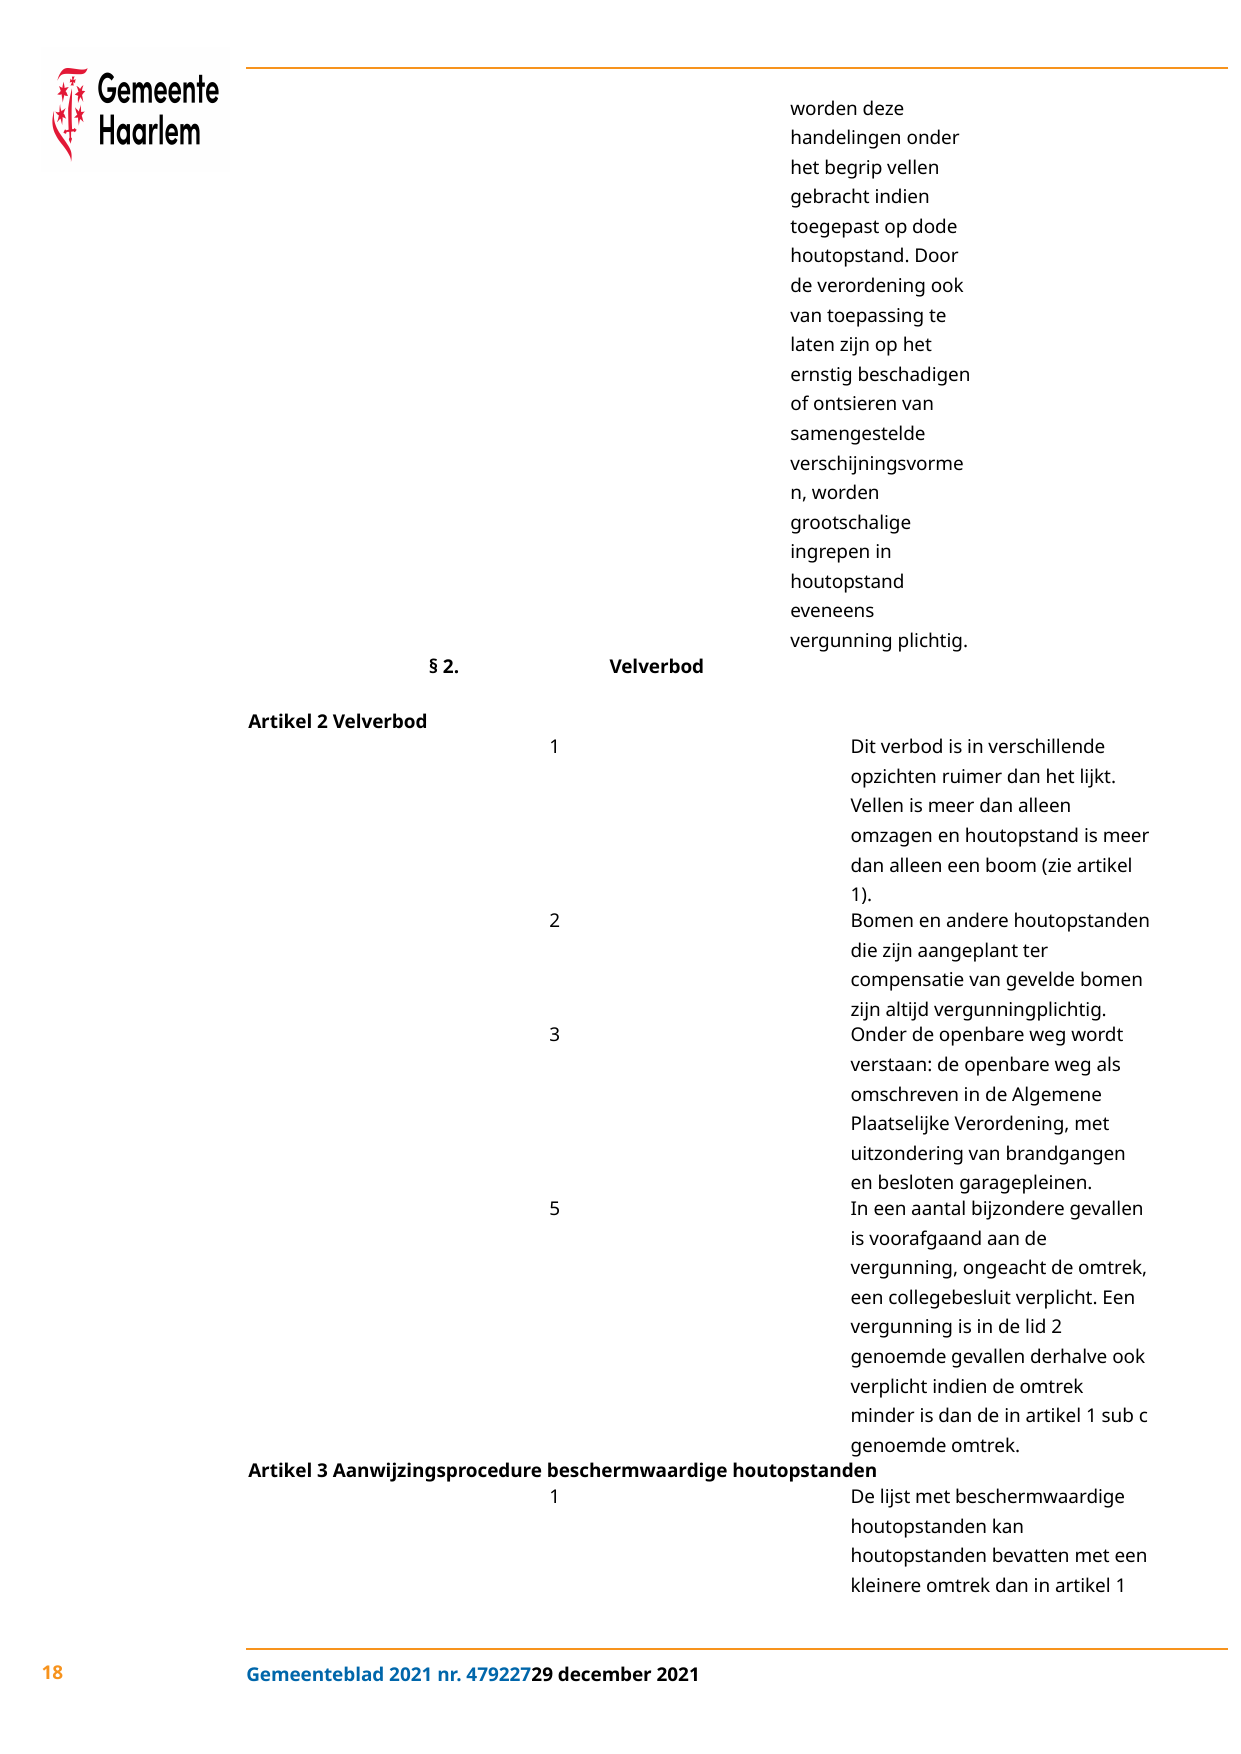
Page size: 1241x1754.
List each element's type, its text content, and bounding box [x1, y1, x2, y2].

table_cell De lijst met beschermwaardige houtopstanden kan houtopstanden bevatten met een kleinere omtrek dan in artikel 1 [850, 1484, 1152, 1598]
table_cell Artikel 3 Aanwijzingsprocedure beschermwaardige houtopstanden [248, 1458, 1152, 1483]
table_cell 3 [549, 1022, 850, 1195]
table_cell [248, 1195, 549, 1458]
table_cell [790, 679, 971, 704]
table_cell [248, 679, 429, 704]
table_cell In een aantal bijzondere gevallen is voorafgaand aan de vergunning, ongeacht de omtrek, een collegebesluit verplicht. Een vergunning is in de lid 2 genoemde gevallen derhalve ook verplicht indien de omtrek minder is dan de in artikel 1 sub c genoemde omtrek. [850, 1195, 1152, 1458]
table_cell [248, 653, 429, 679]
table_cell Onder de openbare weg wordt verstaan: de openbare weg als omschreven in de Algemene Plaatselijke Verordening, met uitzondering van brandgangen en besloten garagepleinen. [850, 1022, 1152, 1195]
table_cell [248, 1484, 549, 1598]
table_cell [429, 679, 609, 704]
picture [41, 47, 231, 172]
table_cell [248, 734, 549, 907]
table_cell Velverbod [609, 653, 1152, 679]
table_cell [609, 679, 790, 704]
table_cell [248, 95, 609, 653]
table_cell [971, 95, 1152, 653]
table_cell 1 [549, 1484, 850, 1598]
table_cell Dit verbod is in verschillende opzichten ruimer dan het lijkt. Vellen is meer dan alleen omzagen en houtopstand is meer dan alleen een boom (zie artikel 1). [850, 734, 1152, 907]
table_cell Bomen en andere houtopstanden die zijn aangeplant ter compensatie van gevelde bomen zijn altijd vergunningplichtig. [850, 907, 1152, 1022]
table_cell [971, 679, 1152, 704]
table_cell [248, 907, 549, 1022]
table_header Artikel 2 Velverbod [248, 708, 1152, 733]
table_cell § 2. [429, 653, 609, 679]
table_cell 1 [549, 734, 850, 907]
table_cell worden deze handelingen onder het begrip vellen gebracht indien toegepast op dode houtopstand. Door de verordening ook van toepassing te laten zijn op het ernstig beschadigen of ontsieren van samengestelde verschijningsvormen, worden grootschalige ingrepen in houtopstand eveneens vergunning plichtig. [790, 95, 971, 653]
table_cell [609, 95, 790, 653]
table_cell [248, 1022, 549, 1195]
table_cell 2 [549, 907, 850, 1022]
table_cell 5 [549, 1195, 850, 1458]
